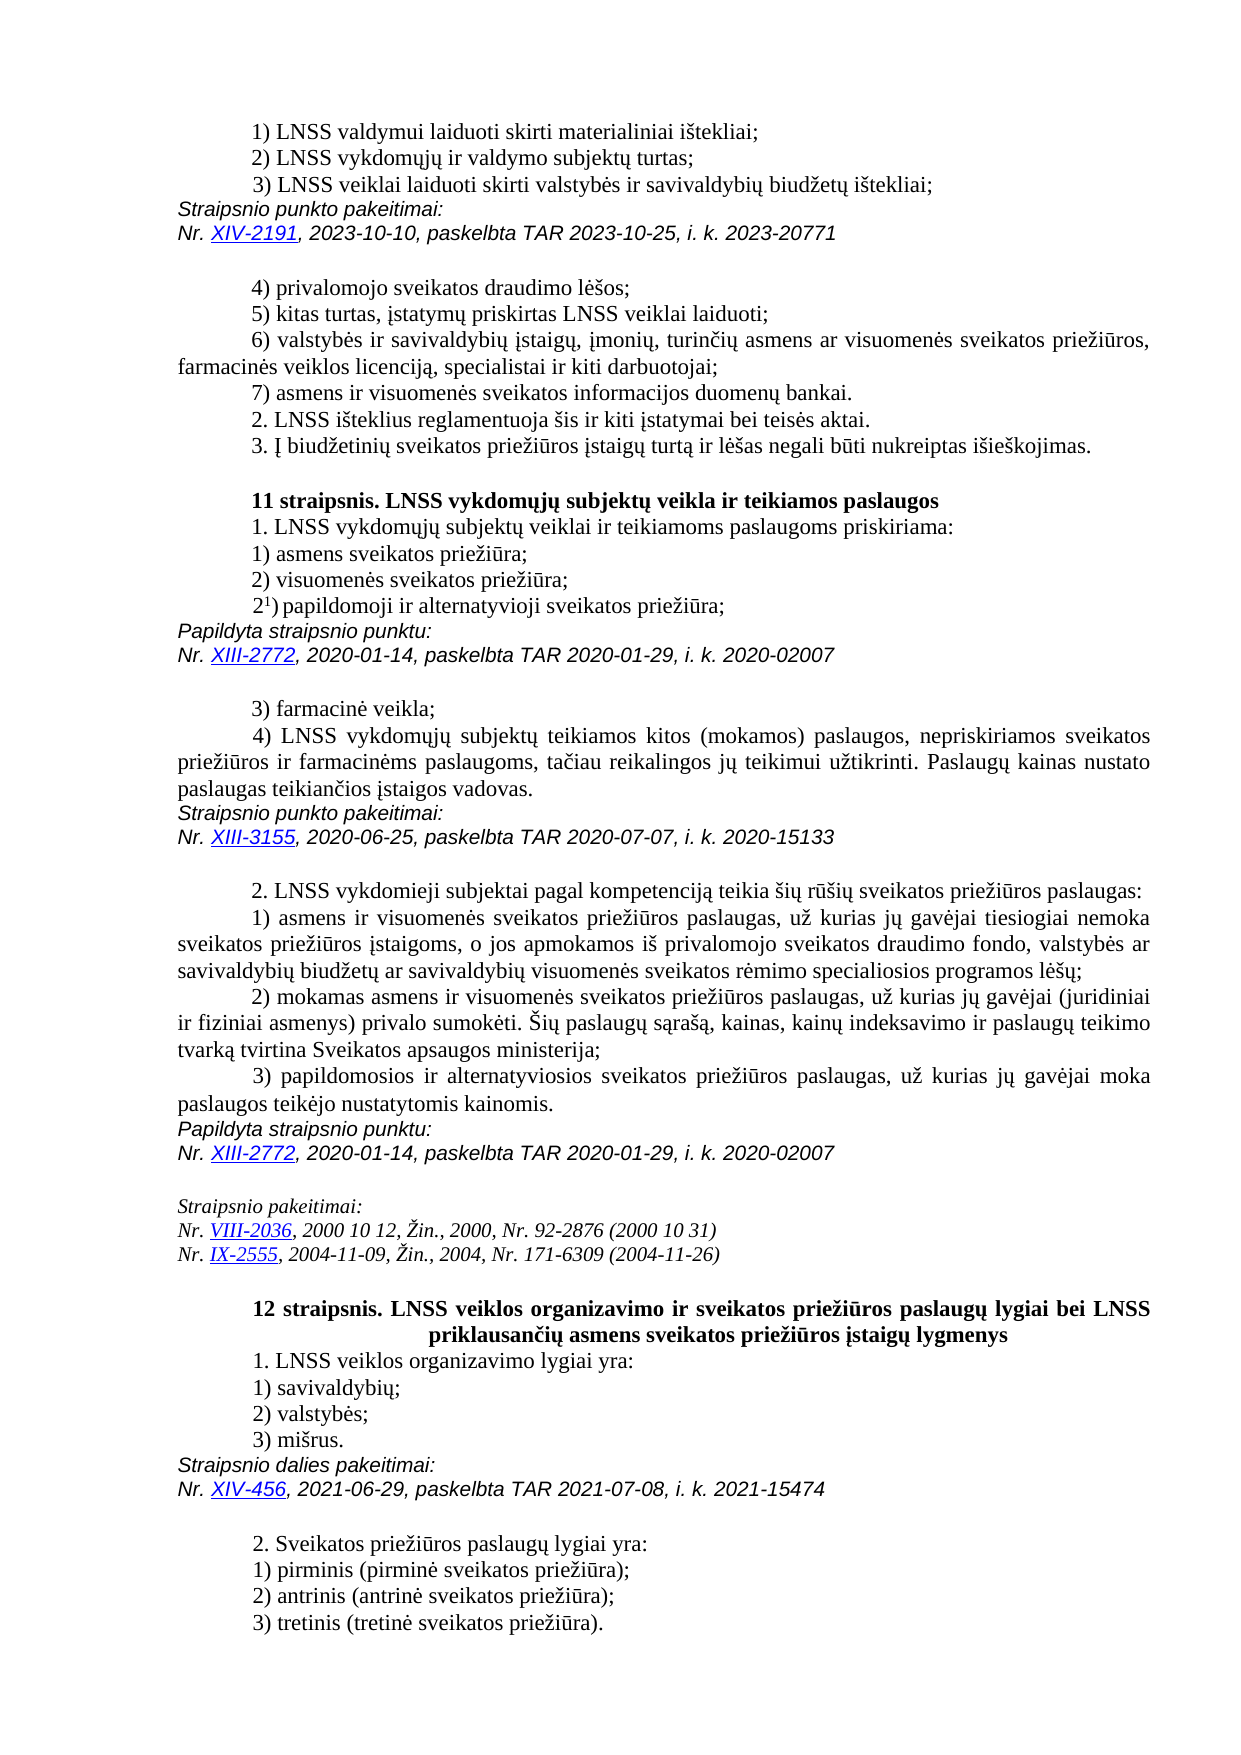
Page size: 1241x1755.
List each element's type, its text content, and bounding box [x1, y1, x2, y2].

text Straipsnio punkto pakeitimai: [177, 197, 1152, 221]
text Straipsnio dalies pakeitimai: [177, 1453, 1152, 1477]
text Nr. XIII-3155, 2020-06-25, paskelbta TAR 2020-07-07, i. k. 2020-15133 [177, 825, 1152, 849]
text Nr. IX-2555, 2004-11-09, Žin., 2004, Nr. 171-6309 (2004-11-26) [177, 1242, 1152, 1266]
text 1) savivaldybių; [177, 1374, 1152, 1400]
text Straipsnio punkto pakeitimai: [177, 801, 1152, 825]
text Nr. XIII-2772, 2020-01-14, paskelbta TAR 2020-01-29, i. k. 2020-02007 [177, 643, 1152, 667]
text 3) papildomosios ir alternatyviosios sveikatos priežiūros paslaugas, už kurias jų gavėjai moka paslaugos teikėjo nustatytomis kainomis. [177, 1062, 1152, 1117]
text 2. Sveikatos priežiūros paslaugų lygiai yra: [177, 1529, 1152, 1556]
text 5) kitas turtas, įstatymų priskirtas LNSS veiklai laiduoti; [177, 300, 1152, 327]
text 12 straipsnis. LNSS veiklos organizavimo ir sveikatos priežiūros paslaugų lygiai bei LNSS priklausančių asmens sveikatos priežiūros įstaigų lygmenys [252, 1295, 1152, 1347]
text 2. LNSS vykdomieji subjektai pagal kompetenciją teikia šių rūšių sveikatos priežiūros paslaugas: [177, 878, 1152, 904]
text 7) asmens ir visuomenės sveikatos informacijos duomenų bankai. [177, 379, 1152, 406]
text 2) antrinis (antrinė sveikatos priežiūra); [177, 1582, 1152, 1609]
text 4) privalomojo sveikatos draudimo lėšos; [177, 274, 1152, 300]
text 3) farmacinė veikla; [177, 696, 1152, 722]
text 1. LNSS vykdomųjų subjektų veiklai ir teikiamoms paslaugoms priskiriama: [177, 513, 1152, 540]
text 2) mokamas asmens ir visuomenės sveikatos priežiūros paslaugas, už kurias jų gavėjai (juridiniai ir fiziniai asmenys) privalo sumokėti. Šių paslaugų sąrašą, kainas, kainų indeksavimo ir paslaugų teikimo tvarką tvirtina Sveikatos apsaugos ministerija; [177, 983, 1152, 1062]
text Papildyta straipsnio punktu: [177, 1117, 1152, 1141]
text Straipsnio pakeitimai: [177, 1194, 1152, 1218]
text 1) asmens sveikatos priežiūra; [177, 540, 1152, 566]
text Papildyta straipsnio punktu: [177, 619, 1152, 643]
text 2) valstybės; [177, 1400, 1152, 1427]
text Nr. VIII-2036, 2000 10 12, Žin., 2000, Nr. 92-2876 (2000 10 31) [177, 1218, 1152, 1242]
text 3. Į biudžetinių sveikatos priežiūros įstaigų turtą ir lėšas negali būti nukreiptas išieškojimas. [177, 432, 1152, 458]
text 1. LNSS veiklos organizavimo lygiai yra: [177, 1347, 1152, 1374]
text 2) LNSS vykdomųjų ir valdymo subjektų turtas; [177, 144, 1152, 171]
text 2. LNSS išteklius reglamentuoja šis ir kiti įstatymai bei teisės aktai. [177, 406, 1152, 432]
text Nr. XIV-456, 2021-06-29, paskelbta TAR 2021-07-08, i. k. 2021-15474 [177, 1477, 1152, 1501]
text 2) visuomenės sveikatos priežiūra; [177, 566, 1152, 592]
text 3) LNSS veiklai laiduoti skirti valstybės ir savivaldybių biudžetų ištekliai; [177, 171, 1152, 197]
text 1) pirminis (pirminė sveikatos priežiūra); [177, 1556, 1152, 1582]
text 21) papildomoji ir alternatyvioji sveikatos priežiūra; [177, 592, 1152, 619]
text Nr. XIII-2772, 2020-01-14, paskelbta TAR 2020-01-29, i. k. 2020-02007 [177, 1141, 1152, 1165]
text 6) valstybės ir savivaldybių įstaigų, įmonių, turinčių asmens ar visuomenės sveikatos priežiūros, farmacinės veiklos licenciją, specialistai ir kiti darbuotojai; [177, 327, 1152, 379]
text 11 straipsnis. LNSS vykdomųjų subjektų veikla ir teikiamos paslaugos [177, 487, 1152, 513]
text Nr. XIV-2191, 2023-10-10, paskelbta TAR 2023-10-25, i. k. 2023-20771 [177, 221, 1152, 245]
text 4) LNSS vykdomųjų subjektų teikiamos kitos (mokamos) paslaugos, nepriskiriamos sveikatos priežiūros ir farmacinėms paslaugoms, tačiau reikalingos jų teikimui užtikrinti. Paslaugų kainas nustato paslaugas teikiančios įstaigos vadovas. [177, 722, 1152, 801]
text 1) LNSS valdymui laiduoti skirti materialiniai ištekliai; [177, 118, 1152, 144]
text 3) tretinis (tretinė sveikatos priežiūra). [177, 1609, 1152, 1635]
text 1) asmens ir visuomenės sveikatos priežiūros paslaugas, už kurias jų gavėjai tiesiogiai nemoka sveikatos priežiūros įstaigoms, o jos apmokamos iš privalomojo sveikatos draudimo fondo, valstybės ar savivaldybių biudžetų ar savivaldybių visuomenės sveikatos rėmimo specialiosios programos lėšų; [177, 904, 1152, 983]
text 3) mišrus. [177, 1427, 1152, 1453]
